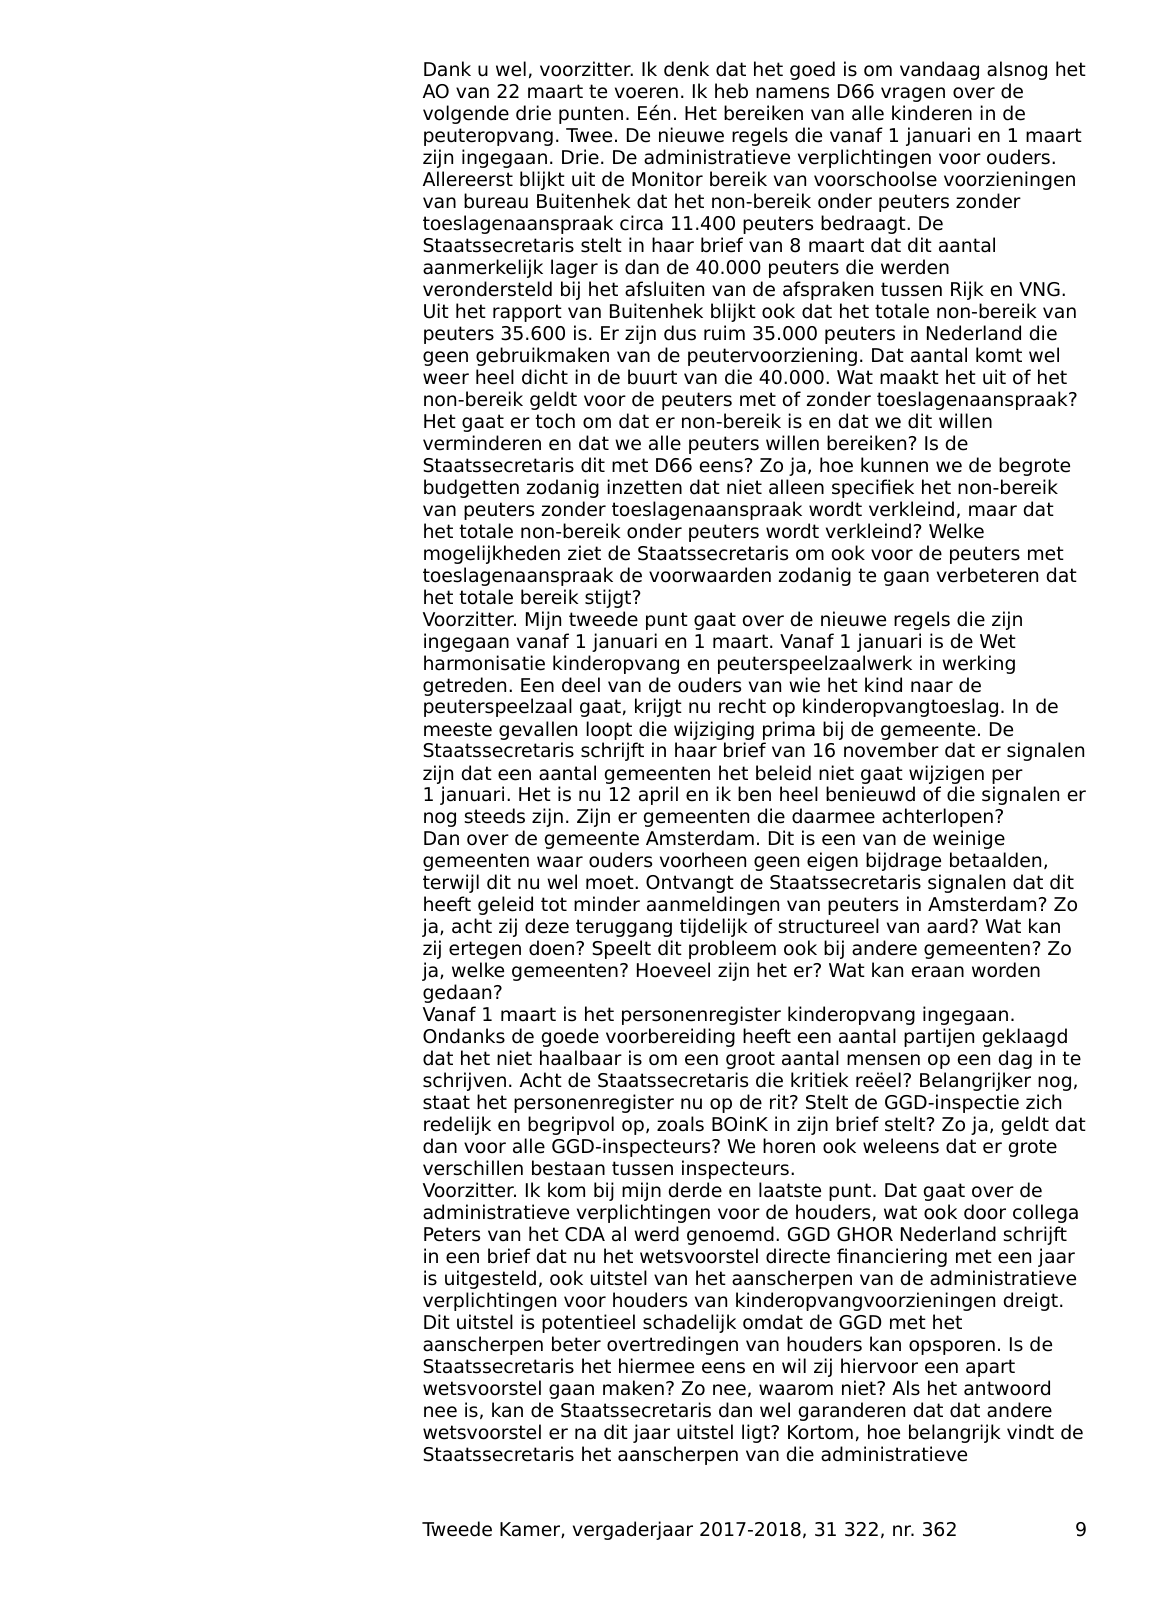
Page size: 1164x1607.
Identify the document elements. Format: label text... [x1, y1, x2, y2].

text Dank u wel, voorzitter. Ik denk dat het goed is om vandaag alsnog het AO van 22 maart te voeren. Ik heb namens D66 vragen over de volgende drie punten. Eén. Het bereiken van alle kinderen in de peuteropvang. Twee. De nieuwe regels die vanaf 1 januari en 1 maart zijn ingegaan. Drie. De administratieve verplichtingen voor ouders. [422, 59, 1087, 169]
text Voorzitter. Ik kom bij mijn derde en laatste punt. Dat gaat over de administratieve verplichtingen voor de houders, wat ook door collega Peters van het CDA al werd genoemd. GGD GHOR Nederland schrijft in een brief dat nu het wetsvoorstel directe financiering met een jaar is uitgesteld, ook uitstel van het aanscherpen van de administratieve verplichtingen voor houders van kinderopvangvoorzieningen dreigt. Dit uitstel is potentieel schadelijk omdat de GGD met het aanscherpen beter overtredingen van houders kan opsporen. Is de Staatssecretaris het hiermee eens en wil zij hiervoor een apart wetsvoorstel gaan maken? Zo nee, waarom niet? Als het antwoord nee is, kan de Staatssecretaris dan wel garanderen dat dat andere wetsvoorstel er na dit jaar uitstel ligt? Kortom, hoe belangrijk vindt de Staatssecretaris het aanscherpen van die administratieve [422, 1180, 1087, 1466]
text Vanaf 1 maart is het personenregister kinderopvang ingegaan. Ondanks de goede voorbereiding heeft een aantal partijen geklaagd dat het niet haalbaar is om een groot aantal mensen op een dag in te schrijven. Acht de Staatssecretaris die kritiek reëel? Belangrijker nog, staat het personenregister nu op de rit? Stelt de GGD-inspectie zich redelijk en begripvol op, zoals BOinK in zijn brief stelt? Zo ja, geldt dat dan voor alle GGD-inspecteurs? We horen ook weleens dat er grote verschillen bestaan tussen inspecteurs. [422, 1004, 1087, 1180]
text Voorzitter. Mijn tweede punt gaat over de nieuwe regels die zijn ingegaan vanaf 1 januari en 1 maart. Vanaf 1 januari is de Wet harmonisatie kinderopvang en peuterspeelzaalwerk in werking getreden. Een deel van de ouders van wie het kind naar de peuterspeelzaal gaat, krijgt nu recht op kinderopvangtoeslag. In de meeste gevallen loopt die wijziging prima bij de gemeente. De Staatssecretaris schrijft in haar brief van 16 november dat er signalen zijn dat een aantal gemeenten het beleid niet gaat wijzigen per 1 januari. Het is nu 12 april en ik ben heel benieuwd of die signalen er nog steeds zijn. Zijn er gemeenten die daarmee achterlopen? [422, 608, 1087, 828]
text Dan over de gemeente Amsterdam. Dit is een van de weinige gemeenten waar ouders voorheen geen eigen bijdrage betaalden, terwijl dit nu wel moet. Ontvangt de Staatssecretaris signalen dat dit heeft geleid tot minder aanmeldingen van peuters in Amsterdam? Zo ja, acht zij deze teruggang tijdelijk of structureel van aard? Wat kan zij ertegen doen? Speelt dit probleem ook bij andere gemeenten? Zo ja, welke gemeenten? Hoeveel zijn het er? Wat kan eraan worden gedaan? [422, 828, 1087, 1004]
text Allereerst blijkt uit de Monitor bereik van voorschoolse voorzieningen van bureau Buitenhek dat het non-bereik onder peuters zonder toeslagenaanspraak circa 11.400 peuters bedraagt. De Staatssecretaris stelt in haar brief van 8 maart dat dit aantal aanmerkelijk lager is dan de 40.000 peuters die werden verondersteld bij het afsluiten van de afspraken tussen Rijk en VNG. Uit het rapport van Buitenhek blijkt ook dat het totale non-bereik van peuters 35.600 is. Er zijn dus ruim 35.000 peuters in Nederland die geen gebruikmaken van de peutervoorziening. Dat aantal komt wel weer heel dicht in de buurt van die 40.000. Wat maakt het uit of het non-bereik geldt voor de peuters met of zonder toeslagenaanspraak? Het gaat er toch om dat er non-bereik is en dat we dit willen verminderen en dat we alle peuters willen bereiken? Is de Staatssecretaris dit met D66 eens? Zo ja, hoe kunnen we de begrote budgetten zodanig inzetten dat niet alleen specifiek het non-bereik van peuters zonder toeslagenaanspraak wordt verkleind, maar dat het totale non-bereik onder peuters wordt verkleind? Welke mogelijkheden ziet de Staatssecretaris om ook voor de peuters met toeslagenaanspraak de voorwaarden zodanig te gaan verbeteren dat het totale bereik stijgt? [422, 169, 1087, 608]
